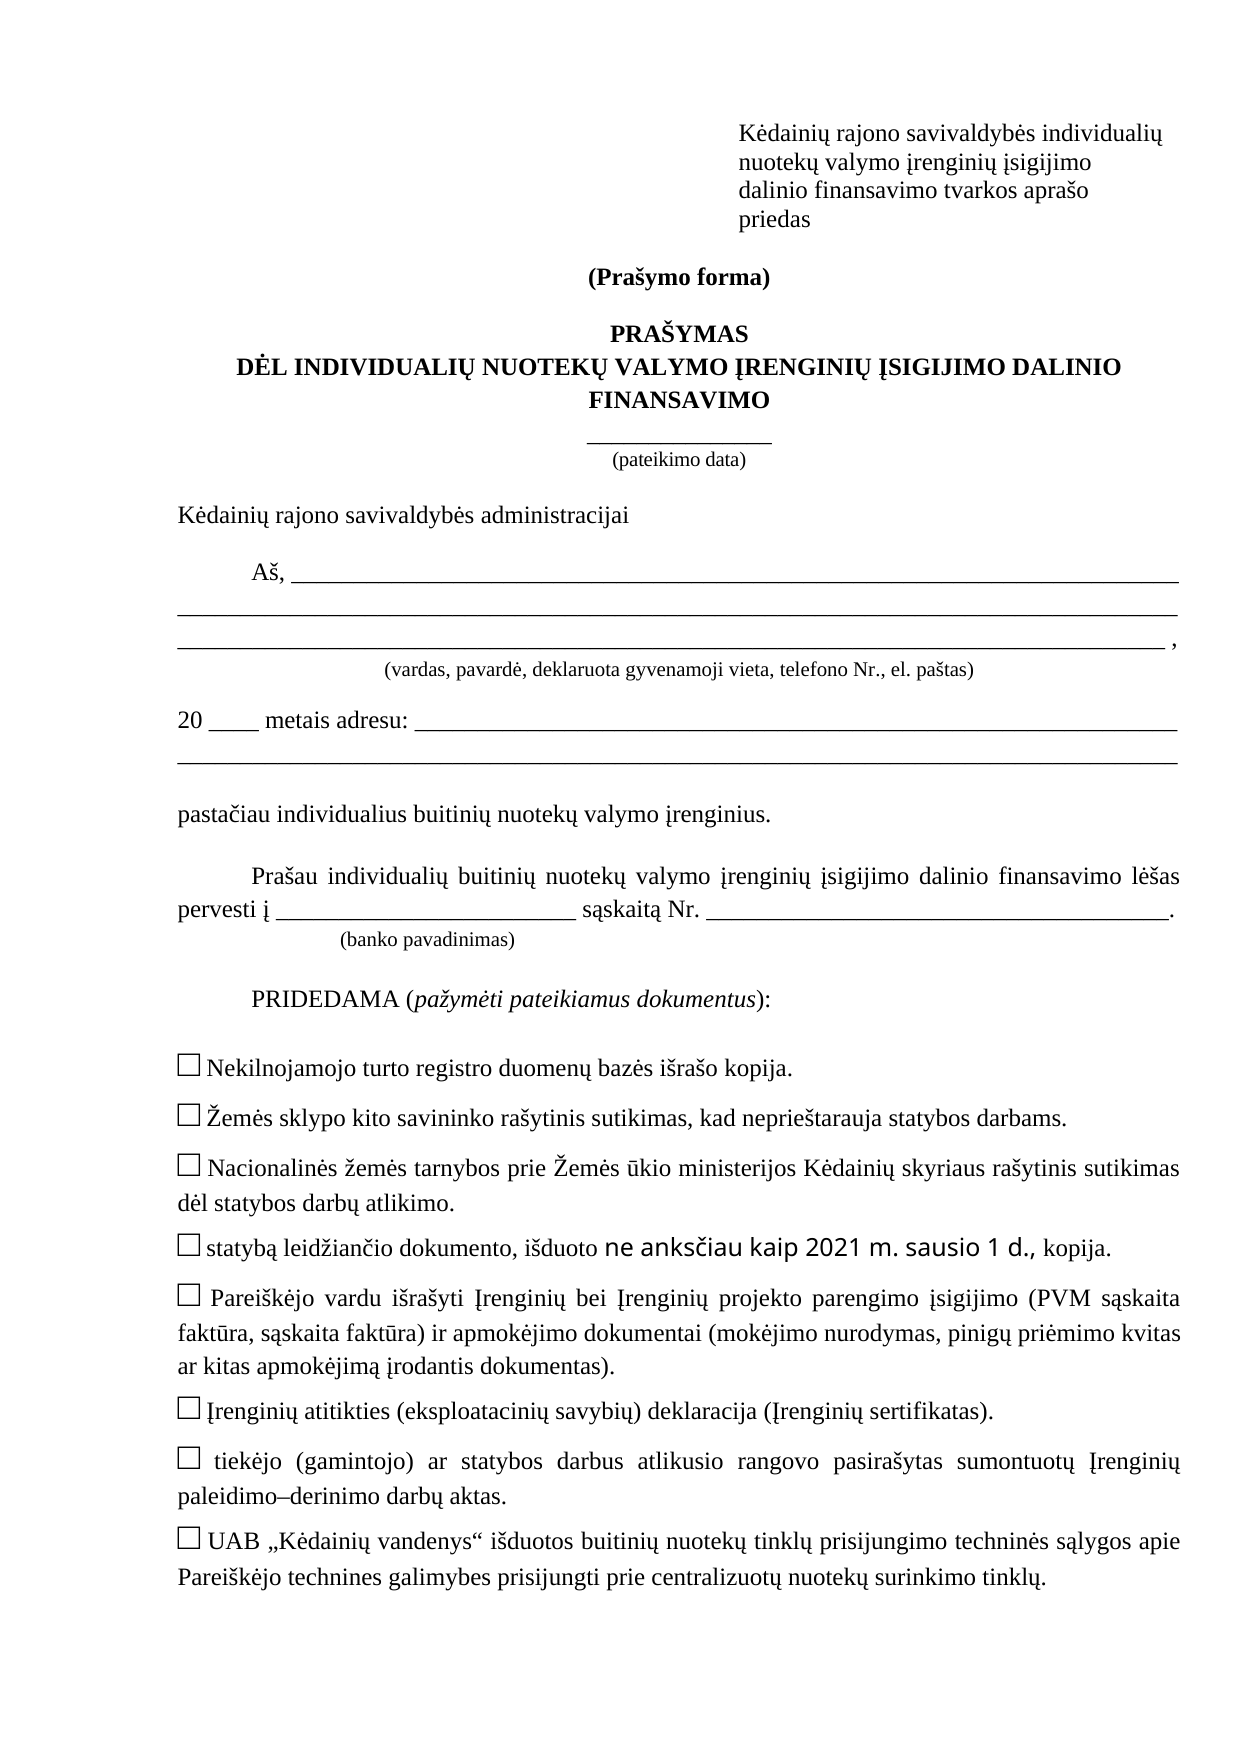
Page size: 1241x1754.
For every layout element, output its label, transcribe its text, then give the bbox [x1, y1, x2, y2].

text (Prašymo forma) [177, 262, 1181, 291]
text □ tiekėjo (gamintojo) ar statybos darbus atlikusio rangovo pasirašytas sumontuotų Įrenginių paleidimo–derinimo darbų aktas. [177, 1434, 1181, 1510]
text □ Žemės sklypo kito savininko rašytinis sutikimas, kad neprieštarauja statybos darbams. [177, 1091, 1181, 1134]
text ________________________________________________________________________________ [177, 738, 1181, 766]
text Kėdainių rajono savivaldybės individualių [738, 118, 1181, 147]
text □ Pareiškėjo vardu išrašyti Įrenginių bei Įrenginių projekto parengimo įsigijimo (PVM sąskaita faktūra, sąskaita faktūra) ir apmokėjimo dokumentai (mokėjimo nurodymas, pinigų priėmimo kvitas ar kitas apmokėjimą įrodantis dokumentas). [177, 1271, 1181, 1380]
text _______________ [177, 418, 1181, 447]
text DĖL individualiŲ nuotekų valymo įrenginiŲ ĮSIGIJIMO dalinio FINANSAVIMO [177, 352, 1181, 414]
text _______________________________________________________________________________ , [177, 623, 1181, 652]
text pastačiau individualius buitinių nuotekų valymo įrenginius. [177, 799, 1181, 828]
text □ Nacionalinės žemės tarnybos prie Žemės ūkio ministerijos Kėdainių skyriaus rašytinis sutikimas dėl statybos darbų atlikimo. [177, 1141, 1181, 1217]
text □ UAB „Kėdainių vandenys“ išduotos buitinių nuotekų tinklų prisijungimo techninės sąlygos apie Pareiškėjo technines galimybes prisijungti prie centralizuotų nuotekų surinkimo tinklų. [177, 1514, 1181, 1591]
text (pateikimo data) [177, 447, 1181, 471]
text □ Įrenginių atitikties (eksploatacinių savybių) deklaracija (Įrenginių sertifikatas). [177, 1384, 1181, 1428]
text □ statybą leidžiančio dokumento, išduoto ne anksčiau kaip 2021 m. sausio 1 d., kopija. [177, 1221, 1181, 1264]
text (vardas, pavardė, deklaruota gyvenamoji vieta, telefono Nr., el. paštas) [177, 657, 1181, 681]
text Prašau individualių buitinių nuotekų valymo įrenginių įsigijimo dalinio finansavimo lėšas pervesti į ________________________ sąskaitą Nr. _____________________________________. [177, 861, 1181, 923]
text PRIDEDAMA (pažymėti pateikiamus dokumentus): [177, 984, 1181, 1013]
text □ Nekilnojamojo turto registro duomenų bazės išrašo kopija. [177, 1042, 1181, 1085]
text nuotekų valymo įrenginių įsigijimo [738, 147, 1181, 176]
text Kėdainių rajono savivaldybės administracijai [177, 500, 1181, 529]
text 20 ____ metais adresu: _____________________________________________________________ [177, 705, 1181, 733]
text priedas [738, 204, 1181, 233]
text PRAŠYMAS [177, 319, 1181, 348]
text Aš, _______________________________________________________________________ [177, 557, 1181, 586]
text ________________________________________________________________________________ [177, 591, 1181, 619]
text dalinio finansavimo tvarkos aprašo [738, 176, 1181, 204]
text (banko pavadinimas) [177, 927, 1181, 951]
